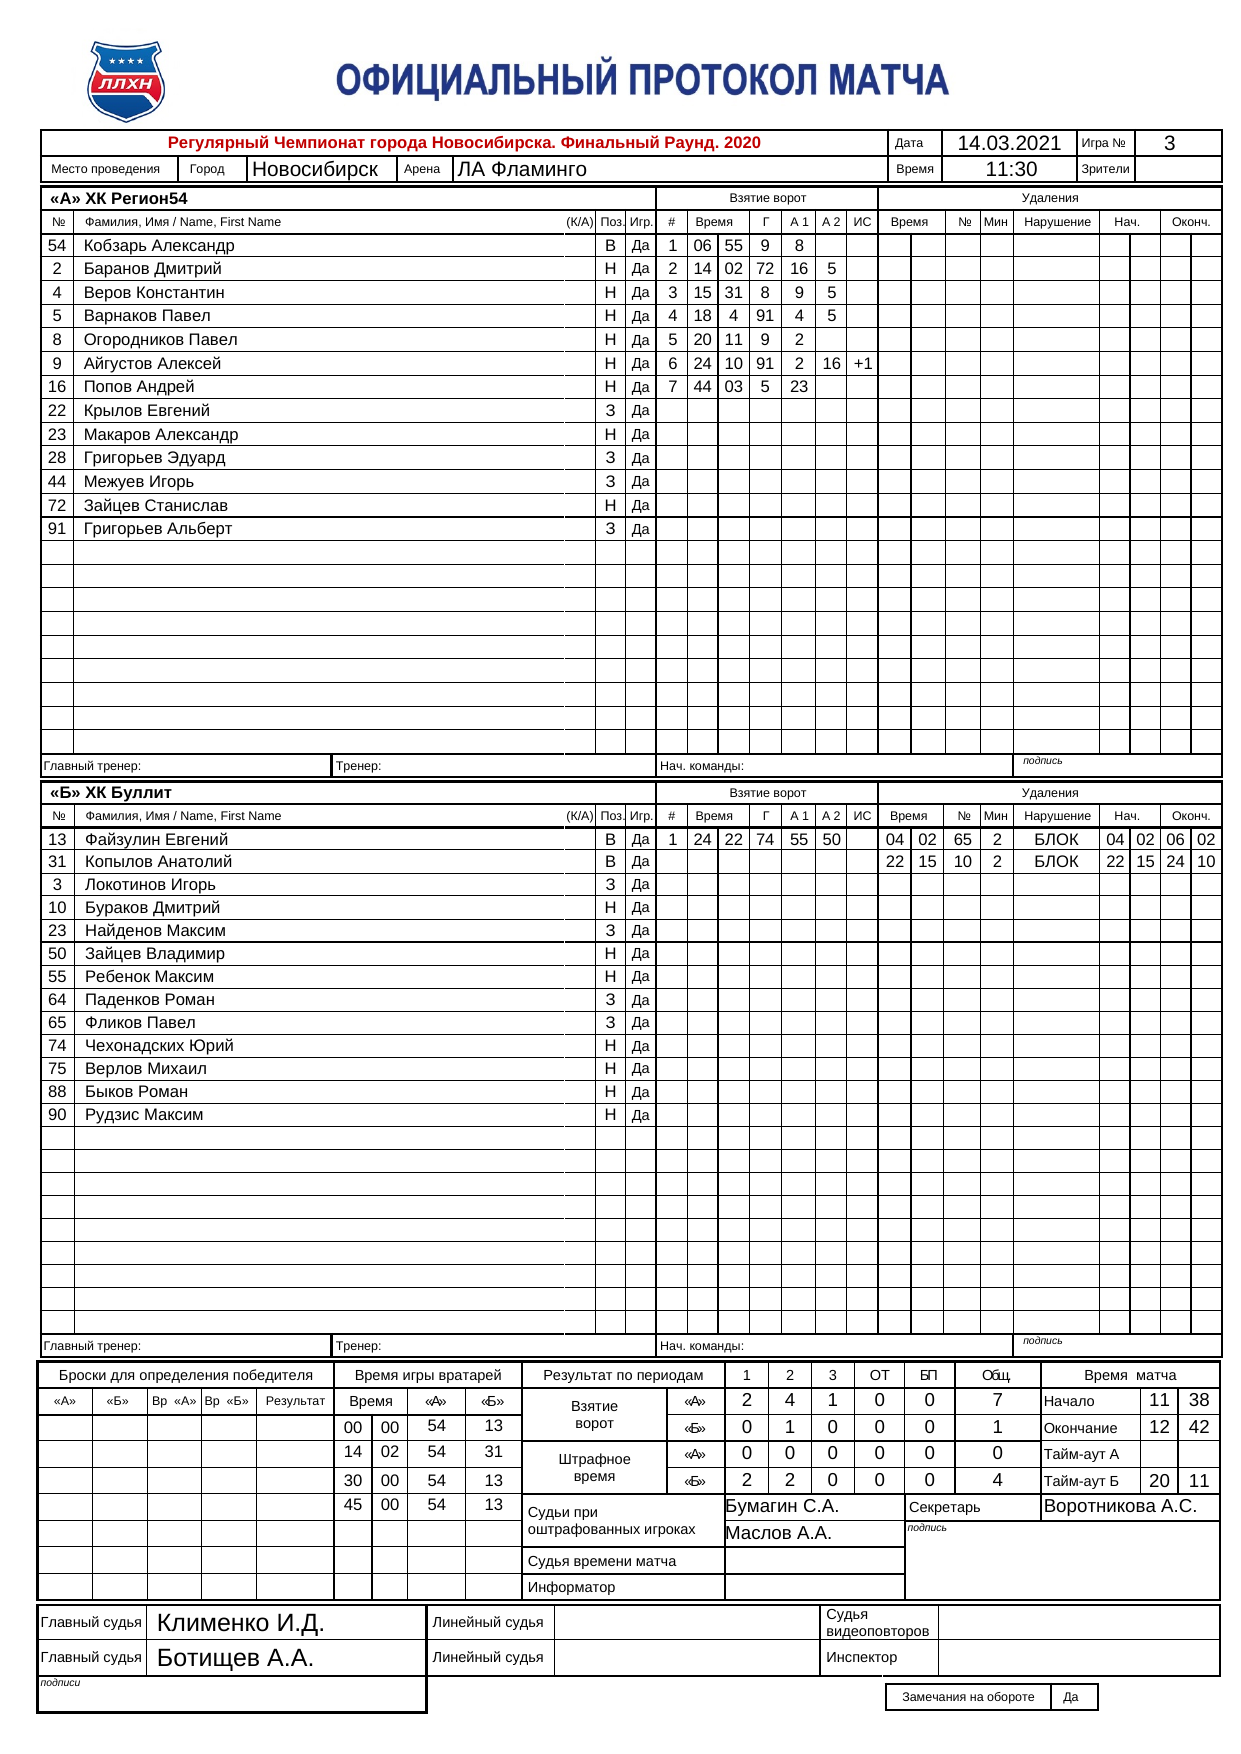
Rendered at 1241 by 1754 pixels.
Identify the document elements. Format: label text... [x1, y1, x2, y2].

table_cell [1014, 376, 1099, 398]
table_cell [1161, 305, 1190, 327]
table_cell [1131, 707, 1160, 729]
table_cell [750, 1265, 781, 1287]
table_cell [879, 1012, 910, 1033]
table_cell [688, 1196, 717, 1218]
table_cell Да [626, 1104, 655, 1126]
table_cell [1131, 659, 1160, 682]
table_cell [42, 1288, 74, 1310]
table_cell [879, 966, 910, 987]
table_cell Нач. [1100, 805, 1160, 826]
table_cell Да [626, 920, 655, 941]
table_cell Верлов Михаил [75, 1058, 564, 1079]
table_cell [596, 1127, 625, 1149]
table_cell [565, 1035, 595, 1057]
table_cell «А» [668, 1442, 724, 1467]
table_cell [816, 1035, 846, 1057]
table_cell [816, 874, 846, 895]
table_cell 11:30 [943, 157, 1076, 181]
table_cell [1192, 707, 1221, 729]
table_cell [782, 1196, 815, 1218]
table_cell 2 [726, 1389, 768, 1413]
table_cell [1131, 874, 1160, 895]
table_cell [719, 1012, 749, 1033]
table_cell Тренер: [333, 1335, 655, 1356]
table_cell [912, 1081, 943, 1103]
table_cell [1161, 494, 1190, 516]
table_cell [847, 1288, 877, 1310]
table_cell Варнаков Павел [74, 305, 564, 327]
table_header Результат по периодам [523, 1363, 724, 1387]
table_cell З [596, 1012, 625, 1033]
table_cell [1161, 235, 1190, 256]
table_cell [257, 1547, 333, 1573]
table_cell [1192, 730, 1221, 753]
table_cell [816, 1196, 846, 1218]
table_cell [981, 1219, 1013, 1241]
table_cell А 2 [816, 805, 846, 826]
table_cell [1131, 328, 1160, 351]
table_cell [408, 1574, 465, 1599]
table_cell [565, 966, 595, 987]
table_cell [1192, 636, 1221, 658]
table_cell 15 [912, 850, 943, 872]
table_cell [1131, 920, 1160, 941]
table_cell [688, 612, 717, 634]
table_cell Окончание [1042, 1415, 1140, 1440]
table_cell [946, 494, 980, 516]
table_cell 31 [719, 281, 749, 303]
table_cell [626, 659, 655, 682]
table_cell [1161, 1127, 1190, 1149]
table_cell [1161, 1081, 1190, 1103]
table_cell Файзулин Евгений [75, 829, 564, 849]
table_cell [750, 943, 781, 964]
table_cell [1161, 683, 1190, 706]
table_cell [1192, 446, 1221, 469]
table_cell [1161, 588, 1190, 611]
table_cell [257, 1468, 333, 1493]
table_cell [1161, 328, 1190, 351]
table_cell [719, 1242, 749, 1264]
table_cell [1161, 966, 1190, 987]
table_cell [782, 518, 815, 540]
table_cell [879, 1058, 910, 1079]
table_cell [1161, 1219, 1190, 1241]
table_cell [912, 399, 945, 422]
table_cell [688, 1012, 717, 1033]
table_cell 42 [1179, 1415, 1219, 1440]
table_cell Н [596, 376, 625, 398]
table_cell [1100, 636, 1129, 658]
table_cell [565, 588, 595, 611]
table_cell [879, 730, 910, 753]
table_cell [565, 920, 595, 941]
table_cell Н [596, 257, 625, 280]
table_cell [1192, 1265, 1221, 1287]
table_cell [596, 1150, 625, 1172]
table_cell [1161, 565, 1190, 587]
table_cell Н [596, 423, 625, 445]
table_cell [847, 966, 877, 987]
table_cell [782, 920, 815, 941]
table_cell Главный судья [39, 1606, 146, 1639]
table_cell 8 [750, 281, 781, 303]
table_cell [816, 328, 846, 351]
table_cell [1192, 1196, 1221, 1218]
table_cell 2 [769, 1468, 811, 1493]
table_cell 23 [782, 376, 815, 398]
table_cell 1 [769, 1415, 811, 1440]
table_cell [750, 683, 781, 706]
table_cell [596, 1288, 625, 1310]
table_cell [847, 1104, 877, 1126]
table_cell подпись [1014, 1335, 1221, 1356]
table_cell № [946, 211, 980, 233]
table_cell Поз. [596, 805, 625, 826]
table_cell Нач. команды: [657, 755, 1012, 776]
table_cell [596, 1242, 625, 1264]
table_cell [1100, 352, 1129, 374]
table_cell [42, 541, 73, 564]
table_cell 15 [688, 281, 717, 303]
table_cell 13 [466, 1494, 521, 1520]
table_cell Н [596, 1081, 625, 1103]
table_cell [912, 1173, 943, 1195]
table_cell [688, 1219, 717, 1241]
table_cell [688, 659, 717, 682]
table_cell [1100, 966, 1129, 987]
table_cell 55 [719, 235, 749, 256]
table_cell [148, 1416, 201, 1440]
table_cell [847, 920, 877, 941]
table_cell [879, 446, 910, 469]
table_cell [816, 376, 846, 398]
table_cell Мин [981, 211, 1013, 233]
table_cell [912, 423, 945, 445]
table_cell 10 [719, 352, 749, 374]
table_cell [847, 518, 877, 540]
table_header Удаления [879, 188, 1221, 209]
table_cell [1014, 612, 1099, 634]
table_cell [596, 1311, 625, 1333]
table_cell [782, 1058, 815, 1079]
table_cell 13 [466, 1468, 521, 1493]
table_cell [847, 257, 877, 280]
table_cell 3 [657, 281, 687, 303]
table_cell [1014, 1173, 1099, 1195]
table_cell [816, 1219, 846, 1241]
table_cell [657, 989, 687, 1011]
table_cell [565, 305, 595, 327]
table_cell [847, 235, 877, 256]
table_cell [879, 281, 910, 303]
table_cell [946, 446, 980, 469]
table_cell [782, 470, 815, 493]
table_cell [782, 659, 815, 682]
table_cell [816, 518, 846, 540]
table_cell Макаров Александр [74, 423, 564, 445]
table_cell [879, 1081, 910, 1103]
table_header ОТ [855, 1363, 904, 1387]
table_cell [39, 1494, 92, 1520]
table_cell [944, 966, 980, 987]
table_cell [981, 352, 1013, 374]
table_cell 02 [1192, 829, 1221, 849]
table_cell [981, 1058, 1013, 1079]
table_cell [782, 588, 815, 611]
table_cell [1100, 257, 1129, 280]
table_cell [946, 235, 980, 256]
table_cell [912, 446, 945, 469]
table_cell [688, 707, 717, 729]
table_cell [1100, 1104, 1129, 1126]
picture [5, 28, 1179, 129]
table_cell [373, 1521, 407, 1546]
table_cell [750, 636, 781, 658]
table_cell [1161, 1242, 1190, 1264]
table_cell БЛОК [1014, 850, 1099, 872]
table_cell [912, 1058, 943, 1079]
table_cell [719, 896, 749, 918]
table_cell [1131, 423, 1160, 445]
table_cell [719, 989, 749, 1011]
table_cell Время [688, 805, 749, 826]
table_cell [93, 1494, 147, 1520]
table_cell [688, 1058, 717, 1079]
table_cell [879, 399, 910, 422]
table_cell [1014, 1127, 1099, 1149]
table_cell [750, 446, 781, 469]
table_cell 10 [42, 896, 74, 918]
table_cell [1192, 1173, 1221, 1195]
table_cell [847, 1127, 877, 1149]
table_cell 74 [42, 1035, 74, 1057]
table_cell Н [596, 494, 625, 516]
table_cell [816, 612, 846, 634]
table_cell 16 [42, 376, 73, 398]
table_cell Да [626, 829, 655, 849]
table_cell [879, 707, 910, 729]
table_cell [912, 1104, 943, 1126]
table_cell 65 [944, 829, 980, 849]
table_cell [688, 494, 717, 516]
table_cell [1100, 1265, 1129, 1287]
table_cell [93, 1574, 147, 1599]
table_cell 44 [688, 376, 717, 398]
table_cell [981, 423, 1013, 445]
table_cell [626, 1219, 655, 1241]
table_cell 02 [1131, 829, 1160, 849]
table_header БП [905, 1363, 954, 1387]
table_cell [726, 1548, 904, 1573]
table_cell [1100, 1012, 1129, 1033]
table_cell [1192, 541, 1221, 564]
table_cell [847, 989, 877, 1011]
table_cell [1192, 612, 1221, 634]
table_cell [981, 494, 1013, 516]
table_cell Найденов Максим [75, 920, 564, 941]
table_cell Судья видеоповторов [821, 1606, 938, 1639]
table_cell [1014, 683, 1099, 706]
table_cell 0 [726, 1442, 768, 1467]
table_cell [912, 707, 945, 729]
table_cell [657, 1196, 687, 1218]
table_cell [657, 1058, 687, 1079]
table_cell [1100, 1242, 1129, 1264]
table_cell [1192, 565, 1221, 587]
table_cell [596, 1173, 625, 1195]
table_cell 12 [1141, 1415, 1177, 1440]
table_cell Паденков Роман [75, 989, 564, 1011]
table_cell [782, 399, 815, 422]
table_cell [750, 1196, 781, 1218]
table_cell [1161, 659, 1190, 682]
table_cell [657, 966, 687, 987]
table_cell 2 [782, 328, 815, 351]
table_cell [750, 850, 781, 872]
table_header Общ. [956, 1363, 1040, 1387]
table_cell [912, 1012, 943, 1033]
table_cell [879, 494, 910, 516]
table_cell [847, 829, 877, 849]
table_cell [750, 1150, 781, 1172]
table_cell З [596, 518, 625, 540]
table_cell [596, 612, 625, 634]
table_cell Веров Константин [74, 281, 564, 303]
table_cell [782, 612, 815, 634]
table_cell [912, 874, 943, 895]
table_cell 11 [1179, 1468, 1219, 1493]
table_cell [879, 1288, 910, 1310]
table_cell [1014, 1288, 1099, 1310]
table_cell [93, 1468, 147, 1493]
table_cell [1192, 920, 1221, 941]
table_cell Время [335, 1389, 407, 1413]
table_cell [1161, 541, 1190, 564]
table_cell [1014, 518, 1099, 540]
table_cell [719, 707, 749, 729]
table_cell [626, 1173, 655, 1195]
table_cell [466, 1547, 521, 1573]
table_cell [657, 588, 687, 611]
table_cell 00 [373, 1494, 407, 1520]
table_cell [719, 399, 749, 422]
table_cell [688, 920, 717, 941]
table_cell [1131, 235, 1160, 256]
table_cell [1100, 989, 1129, 1011]
table_cell [750, 1035, 781, 1057]
table_cell [816, 966, 846, 987]
table_cell [1131, 281, 1160, 303]
table_cell [816, 1265, 846, 1287]
table_cell [879, 1265, 910, 1287]
table_header 2 [769, 1363, 811, 1387]
table_cell № [944, 805, 980, 826]
table_header Игра № [1078, 131, 1134, 155]
table_cell [879, 659, 910, 682]
table_cell Главный тренер: [42, 1335, 330, 1356]
table_cell Н [596, 1104, 625, 1126]
table_cell [944, 1127, 980, 1149]
table_cell [847, 1058, 877, 1079]
table_cell 5 [42, 305, 73, 327]
table_cell Инспектор [821, 1640, 938, 1675]
table_cell А 1 [782, 211, 815, 233]
table_cell Результат [257, 1389, 333, 1413]
table_cell [750, 399, 781, 422]
table_cell [1014, 423, 1099, 445]
table_cell [148, 1494, 201, 1520]
table_cell 13 [466, 1416, 521, 1440]
table_cell [847, 1219, 877, 1241]
table_cell [719, 494, 749, 516]
table_cell «Б» [93, 1389, 147, 1413]
table_header «Б» ХК Буллит [42, 783, 655, 803]
table_cell [688, 1288, 717, 1310]
table_cell [74, 683, 564, 706]
table_cell [944, 943, 980, 964]
table_cell [39, 1441, 92, 1467]
table_cell [981, 1288, 1013, 1310]
table_cell [782, 966, 815, 987]
table_cell [750, 1058, 781, 1079]
table_cell Главный тренер: [42, 755, 330, 776]
table_cell [1100, 328, 1129, 351]
table_cell Зрители [1078, 157, 1134, 181]
table_cell 22 [879, 850, 910, 872]
table_cell [408, 1521, 465, 1546]
table_cell 91 [42, 518, 73, 540]
table_cell [782, 1127, 815, 1149]
table_cell [944, 874, 980, 895]
table_cell Оконч. [1161, 211, 1221, 233]
table_cell [782, 850, 815, 872]
table_cell Игр. [626, 211, 655, 233]
table_cell [1100, 683, 1129, 706]
table_cell [1192, 423, 1221, 445]
table_cell [912, 588, 945, 611]
table_header 3 [812, 1363, 854, 1387]
table_cell [782, 1265, 815, 1287]
table_cell 44 [42, 470, 73, 493]
table_cell [596, 588, 625, 611]
table_cell [1014, 281, 1099, 303]
table_cell [981, 896, 1013, 918]
table_cell [816, 943, 846, 964]
table_header Да [1052, 1685, 1097, 1709]
table_cell [1014, 1265, 1099, 1287]
table_cell [719, 446, 749, 469]
table_cell [1131, 1219, 1160, 1241]
table_cell [944, 1081, 980, 1103]
table_cell [596, 707, 625, 729]
table_cell [596, 541, 625, 564]
table_cell Да [626, 328, 655, 351]
table_cell Зайцев Станислав [74, 494, 564, 516]
table_cell [1192, 470, 1221, 493]
table_cell [944, 1265, 980, 1287]
table_cell [1131, 352, 1160, 374]
table_cell (К/А) [565, 805, 595, 826]
table_cell [565, 707, 595, 729]
table_cell 11 [719, 328, 749, 351]
table_cell [847, 1242, 877, 1264]
table_cell [1192, 1081, 1221, 1103]
table_cell [719, 565, 749, 587]
table_cell [719, 1150, 749, 1172]
table_cell [719, 659, 749, 682]
table_cell [565, 1058, 595, 1079]
table_cell [879, 636, 910, 658]
table_cell [750, 494, 781, 516]
table_cell 11 [1141, 1389, 1177, 1413]
table_cell [816, 446, 846, 469]
table_cell [626, 1127, 655, 1149]
table_cell [981, 612, 1013, 634]
table_cell [1014, 565, 1099, 587]
table_cell Г [750, 211, 781, 233]
table_cell [1192, 896, 1221, 918]
table_cell [1100, 399, 1129, 422]
table_cell [626, 1288, 655, 1310]
table_cell [981, 518, 1013, 540]
table_cell [879, 470, 910, 493]
table_cell [626, 707, 655, 729]
table_cell [1014, 659, 1099, 682]
table_cell Клименко И.Д. [147, 1606, 425, 1639]
table_cell [42, 588, 73, 611]
table_cell [939, 1640, 1219, 1675]
table_cell [74, 659, 564, 682]
table_cell [1161, 1104, 1190, 1126]
table_cell Тренер: [333, 755, 655, 776]
table_cell Поз. [596, 211, 625, 233]
table_cell [688, 1081, 717, 1103]
table_cell [688, 399, 717, 422]
table_cell [1014, 352, 1099, 374]
table_cell (К/А) [565, 211, 595, 233]
table_cell [565, 896, 595, 918]
table_cell [912, 966, 943, 987]
table_cell [816, 1150, 846, 1172]
table_cell [1161, 1173, 1190, 1195]
table_cell Линейный судья [428, 1640, 554, 1675]
table_cell [657, 659, 687, 682]
table_cell [1014, 1081, 1099, 1103]
table_cell [1131, 257, 1160, 280]
table_cell 72 [750, 257, 781, 280]
table_cell [1131, 1311, 1160, 1333]
table_cell Да [626, 943, 655, 964]
table_cell [1161, 1012, 1190, 1033]
table_cell [912, 328, 945, 351]
table_cell [257, 1574, 333, 1599]
table_cell [626, 636, 655, 658]
table_cell [944, 1150, 980, 1172]
table_cell [1131, 1173, 1160, 1195]
table_cell [42, 636, 73, 658]
table_cell [719, 470, 749, 493]
table_cell [1100, 376, 1129, 398]
table_cell [816, 541, 846, 564]
table_cell [1131, 470, 1160, 493]
table_cell [1192, 1058, 1221, 1079]
table_cell [202, 1441, 256, 1467]
table_cell Да [626, 966, 655, 987]
table_cell [912, 683, 945, 706]
table_cell [1100, 494, 1129, 516]
table_cell [335, 1547, 371, 1573]
table_cell Фамилия, Имя / Name, First Name [74, 211, 565, 233]
table_cell 23 [42, 920, 74, 941]
table_cell [879, 1173, 910, 1195]
table_cell [816, 636, 846, 658]
table_cell [946, 659, 980, 682]
table_cell 20 [688, 328, 717, 351]
table_cell [946, 541, 980, 564]
table_cell 72 [42, 494, 73, 516]
table_cell [1131, 1288, 1160, 1310]
table_cell [1192, 1104, 1221, 1126]
table_cell [782, 707, 815, 729]
table_cell [782, 423, 815, 445]
table_cell [1131, 989, 1160, 1011]
table_cell [946, 565, 980, 587]
table_cell [816, 989, 846, 1011]
table_cell З [596, 470, 625, 493]
table_cell [1100, 565, 1129, 587]
table_cell [1014, 966, 1099, 987]
table_cell Время [889, 157, 941, 181]
table_cell [657, 636, 687, 658]
table_cell [74, 730, 564, 753]
table_cell [719, 636, 749, 658]
table_cell [912, 376, 945, 398]
table_cell [1014, 541, 1099, 564]
table_cell [847, 328, 877, 351]
table_cell [847, 423, 877, 445]
table_cell [688, 1242, 717, 1264]
table_cell [1014, 920, 1099, 941]
table_cell [1014, 1311, 1099, 1333]
table_cell [981, 920, 1013, 941]
table_cell [912, 920, 943, 941]
table_cell [816, 850, 846, 872]
table_cell [1014, 636, 1099, 658]
table_cell [688, 1265, 717, 1287]
table_cell [75, 1150, 564, 1172]
table_cell [981, 1173, 1013, 1195]
table_cell [1192, 305, 1221, 327]
table_cell [657, 565, 687, 587]
table_cell [1131, 1058, 1160, 1079]
table_cell Попов Андрей [74, 376, 564, 398]
table_cell [912, 1150, 943, 1172]
table_cell 4 [42, 281, 73, 303]
table_cell [39, 1574, 92, 1599]
table_cell [912, 1311, 943, 1333]
table_cell [75, 1242, 564, 1264]
table_cell [42, 1242, 74, 1264]
table_cell «Б» [668, 1415, 724, 1440]
table_cell Время [688, 211, 749, 233]
table_cell [944, 1058, 980, 1079]
table_cell [1192, 494, 1221, 516]
table_cell 31 [466, 1441, 521, 1467]
table_cell [1014, 305, 1099, 327]
table_cell подписи [39, 1677, 425, 1711]
table_cell [1131, 399, 1160, 422]
table_cell [750, 896, 781, 918]
table_cell 90 [42, 1104, 74, 1126]
table_cell [257, 1441, 333, 1467]
table_cell 02 [719, 257, 749, 280]
table_cell [596, 565, 625, 587]
table_cell [565, 850, 595, 872]
table_cell Новосибирск [248, 157, 396, 181]
table_cell [688, 850, 717, 872]
table_cell [816, 1173, 846, 1195]
table_cell Начало [1042, 1389, 1140, 1413]
table_cell [39, 1521, 92, 1546]
table_cell [1014, 1012, 1099, 1033]
table_cell [688, 1173, 717, 1195]
table_cell 22 [719, 829, 749, 849]
table_cell [657, 1242, 687, 1264]
table_cell 2 [981, 829, 1013, 849]
table_cell [719, 1265, 749, 1287]
table_cell [879, 943, 910, 964]
table_cell [981, 1012, 1013, 1033]
table_cell Крылов Евгений [74, 399, 564, 422]
table_cell [981, 989, 1013, 1011]
table_cell [1131, 1242, 1160, 1264]
table_cell ЛА Фламинго [454, 157, 887, 181]
table_cell [912, 235, 945, 256]
table_cell [565, 1012, 595, 1033]
table_cell [1161, 1288, 1190, 1310]
table_cell [42, 683, 73, 706]
table_cell Н [596, 943, 625, 964]
table_cell [981, 659, 1013, 682]
table_header Время матча [1042, 1363, 1219, 1387]
table_cell [1131, 1104, 1160, 1126]
table_cell [1192, 328, 1221, 351]
table_cell Да [626, 399, 655, 422]
table_cell [93, 1441, 147, 1467]
table_cell 23 [42, 423, 73, 445]
table_cell [596, 730, 625, 753]
table_cell Ребенок Максим [75, 966, 564, 987]
table_cell [688, 1150, 717, 1172]
table_cell Линейный судья [428, 1606, 554, 1639]
table_cell [657, 541, 687, 564]
table_cell [596, 636, 625, 658]
table_cell [1131, 943, 1160, 964]
table_cell 38 [1179, 1389, 1219, 1413]
table_cell [565, 423, 595, 445]
table_cell [981, 1150, 1013, 1172]
table_cell [944, 1196, 980, 1218]
table_cell 65 [42, 1012, 74, 1033]
table_cell Да [626, 446, 655, 469]
table_cell 0 [855, 1442, 904, 1467]
table_cell 5 [750, 376, 781, 398]
table_cell Да [626, 305, 655, 327]
table_cell [688, 565, 717, 587]
table_cell [1192, 588, 1221, 611]
table_cell [1161, 518, 1190, 540]
table_cell 4 [769, 1389, 811, 1413]
table_cell [1161, 423, 1190, 445]
table_cell [981, 328, 1013, 351]
table_cell Копылов Анатолий [75, 850, 564, 872]
table_cell [75, 1219, 564, 1241]
table_cell [847, 305, 877, 327]
table_cell [719, 1219, 749, 1241]
table_cell [1100, 470, 1129, 493]
table_cell [688, 896, 717, 918]
table_cell [1014, 328, 1099, 351]
table_cell [1161, 1196, 1190, 1218]
table_cell [657, 730, 687, 753]
table_cell 1 [657, 829, 687, 849]
table_cell [1100, 541, 1129, 564]
table_cell [847, 494, 877, 516]
table_cell [657, 518, 687, 540]
table_cell [42, 1173, 74, 1195]
table_cell [726, 1575, 904, 1599]
table_cell № [42, 211, 73, 233]
table_cell [1161, 989, 1190, 1011]
table_cell [719, 1288, 749, 1310]
table_cell [408, 1547, 465, 1573]
table_cell Секретарь [906, 1495, 1040, 1520]
table_cell [847, 730, 877, 753]
table_cell [719, 1058, 749, 1079]
table_cell [816, 235, 846, 256]
table_cell 02 [373, 1441, 407, 1467]
table_cell [981, 636, 1013, 658]
table_cell [944, 1104, 980, 1126]
table_cell [782, 1311, 815, 1333]
table_cell ИС [847, 805, 877, 826]
table_cell [688, 874, 717, 895]
table_cell [1161, 612, 1190, 634]
table_cell [1014, 1219, 1099, 1241]
table_cell 54 [408, 1416, 465, 1440]
table_cell [565, 829, 595, 849]
table_cell [912, 730, 945, 753]
table_cell [1131, 966, 1160, 987]
table_cell [565, 1242, 595, 1264]
table_cell [1131, 612, 1160, 634]
table_cell [1014, 1150, 1099, 1172]
table_cell [879, 352, 910, 374]
table_cell [847, 470, 877, 493]
table_cell 20 [1141, 1468, 1177, 1493]
table_cell [565, 659, 595, 682]
table_cell [148, 1547, 201, 1573]
table_cell [750, 612, 781, 634]
table_cell [1100, 730, 1129, 753]
table_cell [981, 305, 1013, 327]
table_cell 0 [812, 1468, 854, 1493]
table_cell [750, 1173, 781, 1195]
table_cell [657, 683, 687, 706]
table_cell Арена [398, 157, 452, 181]
table_cell [565, 494, 595, 516]
table_cell [750, 966, 781, 987]
table_cell [1100, 305, 1129, 327]
table_cell [657, 1173, 687, 1195]
table_cell 9 [750, 235, 781, 256]
table_cell А 2 [816, 211, 846, 233]
table_cell [1014, 494, 1099, 516]
table_cell [719, 683, 749, 706]
table_cell [981, 683, 1013, 706]
table_cell [565, 281, 595, 303]
table_cell [782, 730, 815, 753]
table_cell [626, 588, 655, 611]
table_cell [946, 588, 980, 611]
table_cell [1161, 1265, 1190, 1287]
table_cell 0 [855, 1389, 904, 1413]
table_cell # [657, 211, 687, 233]
table_cell [981, 966, 1013, 987]
table_cell [75, 1288, 564, 1310]
table_cell [1192, 1012, 1221, 1033]
table_cell [688, 1311, 717, 1333]
table_cell [688, 446, 717, 469]
table_cell Да [626, 874, 655, 895]
table_cell [847, 896, 877, 918]
table_cell [879, 1104, 910, 1126]
table_header 14.03.2021 [943, 131, 1076, 155]
table_cell [719, 1311, 749, 1333]
table_cell [946, 352, 980, 374]
table_cell [816, 1081, 846, 1103]
table_cell [944, 1173, 980, 1195]
table_cell Место проведения [42, 157, 177, 181]
table_cell 10 [1192, 850, 1221, 872]
table_cell [74, 541, 564, 564]
table_cell [335, 1574, 371, 1599]
table_cell [688, 518, 717, 540]
table_cell [912, 281, 945, 303]
table_cell [912, 1127, 943, 1149]
table_cell [657, 446, 687, 469]
table_cell [912, 518, 945, 540]
table_cell [42, 1127, 74, 1149]
table_cell [688, 730, 717, 753]
table_cell [944, 989, 980, 1011]
table_cell [879, 257, 910, 280]
table_cell [879, 518, 910, 540]
table_cell [202, 1416, 256, 1440]
table_cell [1014, 874, 1099, 895]
table_cell [847, 1150, 877, 1172]
table_cell Маслов А.А. [726, 1521, 904, 1546]
table_cell [1131, 636, 1160, 658]
table_cell [912, 896, 943, 918]
table_cell [1014, 1242, 1099, 1264]
table_cell [912, 943, 943, 964]
table_cell [1161, 707, 1190, 729]
table_cell 8 [782, 235, 815, 256]
table_cell Да [626, 850, 655, 872]
table_cell «Б » [466, 1389, 521, 1413]
table_cell [847, 376, 877, 398]
table_cell 0 [905, 1415, 954, 1440]
table_cell [1131, 1012, 1160, 1033]
table_cell [1192, 874, 1221, 895]
table_cell Н [596, 896, 625, 918]
table_cell [1100, 707, 1129, 729]
table_cell [750, 989, 781, 1011]
table_cell Н [596, 305, 625, 327]
table_cell Григорьев Эдуард [74, 446, 564, 469]
table_cell [657, 1104, 687, 1126]
table_cell [42, 612, 73, 634]
table_cell [1014, 399, 1099, 422]
table_cell Н [596, 1058, 625, 1079]
table_cell 0 [769, 1442, 811, 1467]
table_cell Судья времени матча [523, 1548, 724, 1573]
table_cell [626, 1311, 655, 1333]
table_cell [565, 328, 595, 351]
table_cell [879, 1150, 910, 1172]
table_cell [1131, 494, 1160, 516]
table_cell +1 [847, 352, 877, 374]
table_cell [1192, 1311, 1221, 1333]
table_cell 24 [688, 352, 717, 374]
table_cell 55 [42, 966, 74, 987]
table_cell [1179, 1441, 1219, 1467]
table_cell [688, 541, 717, 564]
table_cell [657, 850, 687, 872]
table_cell [148, 1441, 201, 1467]
table_cell [626, 683, 655, 706]
table_cell [847, 1265, 877, 1287]
table_cell 22 [42, 399, 73, 422]
table_cell [816, 399, 846, 422]
table_cell [946, 257, 980, 280]
table_cell [939, 1606, 1219, 1639]
table_cell [782, 1012, 815, 1033]
table_cell 0 [855, 1468, 904, 1493]
table_cell Да [626, 494, 655, 516]
table_cell [912, 1288, 943, 1310]
table_cell [782, 683, 815, 706]
table_cell [74, 565, 564, 587]
table_cell [1014, 1196, 1099, 1218]
table_cell Взятие ворот [523, 1389, 666, 1440]
table_cell [782, 1173, 815, 1195]
table_cell [565, 1265, 595, 1287]
table_cell [565, 376, 595, 398]
table_cell [847, 874, 877, 895]
table_cell [688, 966, 717, 987]
table_cell 74 [750, 829, 781, 849]
table_cell [657, 470, 687, 493]
table_cell [879, 235, 910, 256]
table_cell Да [626, 352, 655, 374]
table_cell Айгустов Алексей [74, 352, 564, 374]
table_cell 24 [688, 829, 717, 849]
table_cell [782, 943, 815, 964]
table_cell 54 [408, 1494, 465, 1520]
table_cell [596, 1265, 625, 1287]
table_cell [1192, 659, 1221, 682]
table_cell [1131, 730, 1160, 753]
table_cell [657, 399, 687, 422]
table_cell [1161, 399, 1190, 422]
table_cell [373, 1547, 407, 1573]
table_cell [782, 541, 815, 564]
table_cell [782, 874, 815, 895]
table_cell [565, 1311, 595, 1333]
table_cell [657, 1265, 687, 1287]
table_cell [565, 235, 595, 256]
table_cell [912, 565, 945, 587]
table_cell [75, 1265, 564, 1287]
table_cell [1192, 235, 1221, 256]
table_cell Да [626, 1081, 655, 1103]
table_cell [39, 1468, 92, 1493]
table_cell [565, 446, 595, 469]
table_cell 9 [782, 281, 815, 303]
table_header Удаления [879, 783, 1221, 803]
table_cell 8 [42, 328, 73, 351]
table_cell [39, 1416, 92, 1440]
table_cell [981, 1311, 1013, 1333]
table_cell [879, 305, 910, 327]
table_cell 2 [782, 352, 815, 374]
table_cell [981, 470, 1013, 493]
table_cell Оконч. [1161, 805, 1221, 826]
table_cell [42, 1219, 74, 1241]
table_cell [1131, 1150, 1160, 1172]
table_cell В [596, 850, 625, 872]
table_cell 31 [42, 850, 74, 872]
table_cell [912, 1035, 943, 1057]
table_cell [981, 376, 1013, 398]
table_cell [847, 399, 877, 422]
table_cell 64 [42, 989, 74, 1011]
table_cell [816, 423, 846, 445]
table_cell [847, 659, 877, 682]
table_cell [688, 1104, 717, 1126]
table_cell 4 [956, 1468, 1040, 1493]
table_header «А» ХК Регион54 [42, 188, 655, 209]
table_cell Судьи при оштрафованных игроках [523, 1495, 724, 1546]
table_cell [946, 305, 980, 327]
table_cell 2 [657, 257, 687, 280]
table_cell 75 [42, 1058, 74, 1079]
table_cell [202, 1494, 256, 1520]
table_cell [750, 1219, 781, 1241]
table_cell [750, 659, 781, 682]
table_cell [981, 257, 1013, 280]
table_cell 18 [688, 305, 717, 327]
table_cell [847, 683, 877, 706]
table_cell 1 [812, 1389, 854, 1413]
table_cell «А» [408, 1389, 465, 1413]
table_cell [657, 943, 687, 964]
table_cell [1161, 1311, 1190, 1333]
table_cell БЛОК [1014, 829, 1099, 849]
table_cell Ботищев А.А. [147, 1640, 425, 1675]
table_cell [565, 1173, 595, 1195]
table_cell [1014, 446, 1099, 469]
table_cell 7 [657, 376, 687, 398]
table_cell 50 [816, 829, 846, 849]
table_cell [719, 1127, 749, 1149]
table_cell [816, 1058, 846, 1079]
table_cell [879, 1035, 910, 1057]
table_cell [42, 730, 73, 753]
table_cell 14 [688, 257, 717, 280]
table_cell Н [596, 966, 625, 987]
table_cell [879, 989, 910, 1011]
table_cell [42, 1196, 74, 1218]
table_cell [981, 943, 1013, 964]
table_cell [565, 352, 595, 374]
table_cell [75, 1127, 564, 1149]
table_cell [782, 1081, 815, 1103]
table_cell [1100, 1311, 1129, 1333]
table_cell № [42, 805, 74, 826]
table_cell [1100, 874, 1129, 895]
table_cell [148, 1521, 201, 1546]
table_cell Нач. команды: [657, 1335, 1012, 1356]
table_cell [1192, 1127, 1221, 1149]
table_cell [657, 1035, 687, 1057]
table_cell Тайм-аут А [1042, 1441, 1140, 1467]
table_cell подпись [906, 1522, 1219, 1599]
table_cell 54 [408, 1441, 465, 1467]
table_cell [912, 1196, 943, 1218]
table_cell [1161, 470, 1190, 493]
table_cell [657, 1311, 687, 1333]
table_cell 2 [726, 1468, 768, 1493]
table_cell [1100, 423, 1129, 445]
table_cell [1131, 541, 1160, 564]
table_cell [596, 1196, 625, 1218]
table_cell 16 [816, 352, 846, 374]
table_cell [750, 423, 781, 445]
table_cell 5 [816, 281, 846, 303]
table_cell [750, 470, 781, 493]
table_cell 0 [812, 1415, 854, 1440]
table_cell Н [596, 281, 625, 303]
table_cell [1014, 1058, 1099, 1079]
table_cell З [596, 446, 625, 469]
table_cell [565, 1288, 595, 1310]
table_cell [912, 1265, 943, 1287]
table_cell [565, 636, 595, 658]
table_cell [946, 376, 980, 398]
table_cell [816, 896, 846, 918]
table_cell [626, 1196, 655, 1218]
table_cell [657, 874, 687, 895]
table_cell [879, 1196, 910, 1218]
table_cell [879, 896, 910, 918]
table_cell [148, 1468, 201, 1493]
table_cell [1014, 588, 1099, 611]
table_cell [719, 1081, 749, 1103]
table_cell [1131, 446, 1160, 469]
table_cell [42, 659, 73, 682]
table_cell [816, 707, 846, 729]
table_cell 2 [42, 257, 73, 280]
table_cell [946, 518, 980, 540]
table_cell [1100, 920, 1129, 941]
table_cell [946, 470, 980, 493]
table_cell [912, 494, 945, 516]
table_header Замечания на обороте [887, 1685, 1050, 1709]
table_cell [657, 1127, 687, 1149]
table_cell [879, 683, 910, 706]
table_cell [626, 730, 655, 753]
table_cell [596, 1219, 625, 1241]
table_cell 10 [944, 850, 980, 872]
table_cell [847, 612, 877, 634]
table_cell 9 [750, 328, 781, 351]
table_cell [74, 636, 564, 658]
table_cell 0 [956, 1442, 1040, 1467]
table_cell [750, 707, 781, 729]
table_cell [981, 399, 1013, 422]
table_cell [981, 707, 1013, 729]
table_cell [816, 1104, 846, 1126]
table_cell [879, 1311, 910, 1333]
table_cell Локотинов Игорь [75, 874, 564, 895]
table_cell [847, 850, 877, 872]
table_cell [688, 636, 717, 658]
table_header Регулярный Чемпионат города Новосибирска. Финальный Раунд. 2020 [42, 131, 887, 155]
table_cell [202, 1521, 256, 1546]
table_cell [75, 1311, 564, 1333]
table_cell [688, 989, 717, 1011]
table_cell [981, 235, 1013, 256]
table_cell [565, 1081, 595, 1103]
table_cell [782, 1219, 815, 1241]
table_cell [1141, 1441, 1177, 1467]
table_cell [719, 966, 749, 987]
table_cell Огородников Павел [74, 328, 564, 351]
table_cell [719, 943, 749, 964]
table_cell [1100, 1196, 1129, 1218]
table_cell [93, 1547, 147, 1573]
table_cell 00 [373, 1416, 407, 1440]
table_cell [565, 1127, 595, 1149]
table_cell 0 [855, 1415, 904, 1440]
table_cell [750, 920, 781, 941]
table_cell [74, 707, 564, 729]
table_cell [42, 1265, 74, 1287]
table_cell Вр «Б» [202, 1389, 256, 1413]
table_cell [981, 1081, 1013, 1103]
table_cell [981, 281, 1013, 303]
table_cell [912, 352, 945, 374]
table_header 1 [726, 1363, 768, 1387]
table_cell [750, 518, 781, 540]
table_cell Да [626, 896, 655, 918]
table_cell [750, 565, 781, 587]
table_cell [1014, 896, 1099, 918]
table_header Взятие ворот [657, 188, 877, 209]
table_cell Да [626, 518, 655, 540]
table_cell [944, 1288, 980, 1310]
table_cell [1161, 943, 1190, 964]
table_cell [879, 1127, 910, 1149]
table_cell [912, 470, 945, 493]
table_cell 5 [816, 257, 846, 280]
table_cell 9 [42, 352, 73, 374]
table_cell [626, 1242, 655, 1264]
table_cell [74, 612, 564, 634]
table_cell З [596, 989, 625, 1011]
table_header Время игры вратарей [335, 1363, 521, 1387]
table_cell [816, 1127, 846, 1149]
table_cell [719, 730, 749, 753]
table_cell 91 [750, 305, 781, 327]
table_cell 55 [782, 829, 815, 849]
table_cell З [596, 399, 625, 422]
table_cell [782, 1035, 815, 1057]
table_cell [626, 541, 655, 564]
table_cell [816, 1242, 846, 1264]
table_cell [1192, 1150, 1221, 1172]
table_cell [1100, 1035, 1129, 1057]
table_cell Григорьев Альберт [74, 518, 564, 540]
table_cell [719, 874, 749, 895]
table_cell [1099, 1682, 1220, 1711]
table_cell [1131, 1035, 1160, 1057]
table_cell [565, 1150, 595, 1172]
table_cell Время [879, 805, 943, 826]
table_cell [1192, 399, 1221, 422]
table_cell Вр «А» [148, 1389, 201, 1413]
table_cell [657, 896, 687, 918]
table_cell [946, 730, 980, 753]
table_cell Нач. [1100, 211, 1160, 233]
table_cell [596, 683, 625, 706]
table_cell [847, 588, 877, 611]
table_cell [847, 1012, 877, 1033]
table_cell [879, 874, 910, 895]
table_cell «Б» [668, 1468, 724, 1493]
table_cell Да [626, 1058, 655, 1079]
table_cell 4 [657, 305, 687, 327]
table_cell [981, 446, 1013, 469]
table_cell [879, 612, 910, 634]
table_cell 06 [688, 235, 717, 256]
table_cell [1192, 683, 1221, 706]
table_cell 03 [719, 376, 749, 398]
table_cell [847, 707, 877, 729]
table_cell [1192, 943, 1221, 964]
table_cell [565, 683, 595, 706]
table_cell 4 [782, 305, 815, 327]
table_cell [657, 707, 687, 729]
table_cell [1161, 446, 1190, 469]
table_cell [946, 683, 980, 706]
table_cell [1161, 730, 1190, 753]
table_cell [1192, 376, 1221, 398]
table_cell [981, 874, 1013, 895]
table_cell [946, 636, 980, 658]
table_cell «А» [668, 1389, 724, 1413]
table_cell [879, 588, 910, 611]
table_cell 00 [335, 1416, 371, 1440]
table_cell [981, 1196, 1013, 1218]
table_cell [596, 659, 625, 682]
table_cell [335, 1521, 371, 1546]
table_cell Мин [981, 805, 1013, 826]
table_cell [1161, 896, 1190, 918]
table_cell [1192, 1219, 1221, 1241]
table_cell [1100, 659, 1129, 682]
table_cell # [657, 805, 687, 826]
table_cell [257, 1521, 333, 1546]
table_cell [782, 1150, 815, 1172]
table_cell Нарушение [1014, 211, 1099, 233]
table_cell [1161, 1058, 1190, 1079]
table_cell [75, 1196, 564, 1218]
table_cell [847, 636, 877, 658]
table_cell [719, 518, 749, 540]
table_cell 00 [373, 1468, 407, 1493]
table_cell В [596, 829, 625, 849]
table_cell [74, 588, 564, 611]
table_cell [75, 1173, 564, 1195]
table_cell [1100, 1288, 1129, 1310]
table_cell [148, 1574, 201, 1599]
table_cell [1161, 1150, 1190, 1172]
table_cell [912, 612, 945, 634]
table_cell подпись [1014, 755, 1221, 776]
table_cell [1161, 874, 1190, 895]
table_cell [1100, 1219, 1129, 1241]
table_cell [565, 943, 595, 964]
table_cell Воротникова А.С. [1042, 1495, 1219, 1520]
table_cell [782, 896, 815, 918]
table_cell [719, 1035, 749, 1057]
table_cell [565, 470, 595, 493]
table_cell [944, 1035, 980, 1057]
table_cell [782, 494, 815, 516]
table_cell 02 [912, 829, 943, 849]
table_cell [657, 494, 687, 516]
table_cell 2 [981, 850, 1013, 872]
table_cell [257, 1494, 333, 1520]
table_cell [816, 494, 846, 516]
table_cell 50 [42, 943, 74, 964]
table_cell [944, 1012, 980, 1033]
table_cell [750, 1104, 781, 1126]
table_cell Бумагин С.А. [726, 1495, 904, 1520]
table_cell Н [596, 328, 625, 351]
table_cell [42, 565, 73, 587]
table_cell З [596, 874, 625, 895]
table_cell 06 [1161, 829, 1190, 849]
table_cell [816, 565, 846, 587]
table_cell [565, 1104, 595, 1126]
table_cell А 1 [782, 805, 815, 826]
table_cell [565, 518, 595, 540]
table_cell [1161, 281, 1190, 303]
table_cell [719, 1104, 749, 1126]
table_cell [847, 943, 877, 964]
table_cell [1100, 1173, 1129, 1195]
table_cell Штрафное время [523, 1442, 666, 1493]
table_cell Да [626, 423, 655, 445]
table_cell 15 [1131, 850, 1160, 872]
table_cell [944, 920, 980, 941]
table_cell [657, 1219, 687, 1241]
table_cell [981, 588, 1013, 611]
table_cell [1100, 1081, 1129, 1103]
table_cell [879, 1219, 910, 1241]
table_cell [1100, 1058, 1129, 1079]
table_cell 0 [905, 1389, 954, 1413]
table_cell Да [626, 1035, 655, 1057]
table_cell [879, 565, 910, 587]
table_cell [879, 1242, 910, 1264]
table_cell [816, 1288, 846, 1310]
table_cell [879, 541, 910, 564]
table_cell [816, 659, 846, 682]
table_cell [1014, 235, 1099, 256]
table_cell 6 [657, 352, 687, 374]
table_cell [202, 1574, 256, 1599]
table_cell [626, 565, 655, 587]
table_cell [719, 1196, 749, 1218]
table_cell [816, 683, 846, 706]
table_cell 7 [956, 1389, 1040, 1413]
table_cell [981, 1104, 1013, 1126]
table_cell 14 [335, 1441, 371, 1467]
table_cell [879, 328, 910, 351]
table_cell Кобзарь Александр [74, 235, 564, 256]
table_cell [1131, 1196, 1160, 1218]
table_cell [719, 423, 749, 445]
table_cell Да [626, 281, 655, 303]
table_cell 1 [956, 1415, 1040, 1440]
table_cell [1100, 1127, 1129, 1149]
table_cell [688, 1127, 717, 1149]
table_cell [719, 541, 749, 564]
table_cell [565, 874, 595, 895]
table_cell [1131, 588, 1160, 611]
table_cell [93, 1416, 147, 1440]
table_cell [657, 1012, 687, 1033]
table_cell [565, 1219, 595, 1241]
table_cell Да [626, 235, 655, 256]
table_cell [750, 1127, 781, 1149]
table_cell [750, 730, 781, 753]
table_cell [944, 1219, 980, 1241]
table_cell [1131, 1265, 1160, 1287]
table_cell [688, 423, 717, 445]
table_cell 3 [42, 874, 74, 895]
table_cell [565, 399, 595, 422]
table_cell Быков Роман [75, 1081, 564, 1103]
table_cell [1131, 1081, 1160, 1103]
table_header 3 [1136, 131, 1221, 155]
table_cell 0 [905, 1442, 954, 1467]
table_cell [466, 1521, 521, 1546]
table_cell «А» [39, 1389, 92, 1413]
table_cell 0 [812, 1442, 854, 1467]
table_cell 5 [657, 328, 687, 351]
table_cell [1014, 257, 1099, 280]
table_cell [1161, 920, 1190, 941]
table_cell [1100, 943, 1129, 964]
table_cell [688, 943, 717, 964]
table_cell [912, 1219, 943, 1241]
table_cell [565, 541, 595, 564]
table_cell [912, 257, 945, 280]
table_cell [626, 1150, 655, 1172]
table_cell 5 [816, 305, 846, 327]
table_header Броски для определения победителя [39, 1363, 333, 1387]
table_cell [981, 1242, 1013, 1264]
table_cell [1161, 376, 1190, 398]
table_cell [847, 565, 877, 587]
table_cell [816, 1012, 846, 1033]
table_cell Баранов Дмитрий [74, 257, 564, 280]
table_cell Межуев Игорь [74, 470, 564, 493]
table_cell [42, 707, 73, 729]
table_cell [373, 1574, 407, 1599]
table_cell [1161, 352, 1190, 374]
table_cell [944, 1242, 980, 1264]
table_cell [565, 1196, 595, 1218]
table_cell Фамилия, Имя / Name, First Name [75, 805, 565, 826]
table_cell [1100, 896, 1129, 918]
table_cell [1192, 1288, 1221, 1310]
table_cell [1192, 518, 1221, 540]
table_cell [912, 636, 945, 658]
table_cell [847, 281, 877, 303]
table_cell 91 [750, 352, 781, 374]
table_cell [657, 1288, 687, 1310]
table_cell [1014, 1035, 1099, 1057]
table_cell [657, 1150, 687, 1172]
table_cell [750, 1012, 781, 1033]
table_cell Рудзис Максим [75, 1104, 564, 1126]
table_cell [626, 612, 655, 634]
table_cell [719, 850, 749, 872]
table_cell [750, 1081, 781, 1103]
table_cell [816, 470, 846, 493]
table_cell [42, 1150, 74, 1172]
table_cell [847, 1035, 877, 1057]
table_cell [657, 612, 687, 634]
table_cell [847, 446, 877, 469]
table_cell [1014, 707, 1099, 729]
table_cell [1131, 518, 1160, 540]
table_cell [93, 1521, 147, 1546]
table_cell [1192, 352, 1221, 374]
table_cell [782, 565, 815, 587]
table_cell [946, 612, 980, 634]
table_cell [657, 920, 687, 941]
table_cell [981, 1035, 1013, 1057]
table_cell [565, 257, 595, 280]
table_cell [1161, 1035, 1190, 1057]
table_cell Бураков Дмитрий [75, 896, 564, 918]
table_cell [1192, 1035, 1221, 1057]
table_cell [981, 730, 1013, 753]
table_cell [879, 423, 910, 445]
table_cell 0 [726, 1415, 768, 1440]
table_cell [657, 1081, 687, 1103]
table_cell Город [179, 157, 246, 181]
table_cell 24 [1161, 850, 1190, 872]
table_cell [466, 1574, 521, 1599]
table_cell [782, 1242, 815, 1264]
table_cell [1192, 257, 1221, 280]
table_cell 54 [408, 1468, 465, 1493]
table_cell [847, 1196, 877, 1218]
table_cell Нарушение [1014, 805, 1099, 826]
table_cell [688, 588, 717, 611]
table_cell [946, 423, 980, 445]
table_cell [981, 541, 1013, 564]
table_cell [565, 730, 595, 753]
table_cell [816, 920, 846, 941]
table_cell [1100, 612, 1129, 634]
table_cell [912, 1242, 943, 1264]
table_cell [1100, 588, 1129, 611]
table_cell [912, 305, 945, 327]
table_cell [719, 588, 749, 611]
table_cell [816, 588, 846, 611]
table_cell Зайцев Владимир [75, 943, 564, 964]
table_cell [1014, 943, 1099, 964]
table_cell [750, 541, 781, 564]
table_cell [555, 1640, 819, 1675]
table_cell Чехонадских Юрий [75, 1035, 564, 1057]
table_cell [750, 1288, 781, 1310]
table_cell [565, 989, 595, 1011]
table_cell [719, 612, 749, 634]
table_header Дата [889, 131, 941, 155]
table_cell [719, 920, 749, 941]
table_cell [847, 1173, 877, 1195]
table_cell [1100, 235, 1129, 256]
table_cell [944, 1311, 980, 1333]
table_cell [847, 541, 877, 564]
table_cell [946, 707, 980, 729]
table_cell [1014, 989, 1099, 1011]
table_cell [688, 470, 717, 493]
table_cell [1192, 989, 1221, 1011]
table_cell 04 [1100, 829, 1129, 849]
table_cell [750, 1242, 781, 1264]
table_cell [1161, 636, 1190, 658]
table_cell [626, 1265, 655, 1287]
table_cell [1100, 1150, 1129, 1172]
table_cell Фликов Павел [75, 1012, 564, 1033]
table_cell З [596, 920, 625, 941]
table_cell [981, 565, 1013, 587]
table_cell Н [596, 1035, 625, 1057]
table_cell [782, 1104, 815, 1126]
table_cell [946, 399, 980, 422]
table_cell [782, 636, 815, 658]
table_cell 30 [335, 1468, 371, 1493]
table_cell [1131, 683, 1160, 706]
table_cell В [596, 235, 625, 256]
table_cell Да [626, 470, 655, 493]
table_cell 45 [335, 1494, 371, 1520]
table_cell Время [879, 211, 945, 233]
table_cell [202, 1547, 256, 1573]
table_cell Н [596, 352, 625, 374]
table_cell Да [626, 989, 655, 1011]
table_cell Информатор [523, 1575, 724, 1599]
table_cell [565, 565, 595, 587]
table_cell [847, 1081, 877, 1103]
table_cell [657, 423, 687, 445]
table_cell 16 [782, 257, 815, 280]
table_cell [946, 281, 980, 303]
table_cell [39, 1547, 92, 1573]
table_cell [719, 1173, 749, 1195]
table_cell 54 [42, 235, 73, 256]
table_cell [816, 1311, 846, 1333]
table_cell [912, 659, 945, 682]
table_cell [816, 730, 846, 753]
table_cell 04 [879, 829, 910, 849]
table_cell [782, 1288, 815, 1310]
table_cell 28 [42, 446, 73, 469]
table_cell [879, 920, 910, 941]
table_cell 88 [42, 1081, 74, 1103]
table_cell [1136, 157, 1221, 181]
table_cell [750, 588, 781, 611]
table_cell [981, 1265, 1013, 1287]
table_cell [1100, 518, 1129, 540]
table_cell 22 [1100, 850, 1129, 872]
table_cell [1100, 446, 1129, 469]
table_cell [1131, 305, 1160, 327]
table_cell Да [626, 257, 655, 280]
table_cell Игр. [626, 805, 655, 826]
table_cell Главный судья [39, 1640, 146, 1675]
table_cell [782, 446, 815, 469]
table_cell Г [750, 805, 781, 826]
table_cell [42, 1311, 74, 1333]
table_cell [257, 1416, 333, 1440]
table_cell 4 [719, 305, 749, 327]
table_cell [1192, 281, 1221, 303]
table_cell [555, 1606, 819, 1639]
table_cell [912, 989, 943, 1011]
table_cell [750, 874, 781, 895]
table_cell [1100, 281, 1129, 303]
table_cell [688, 683, 717, 706]
table_cell [883, 1677, 1220, 1681]
table_cell [1014, 1104, 1099, 1126]
table_cell 1 [657, 235, 687, 256]
table_cell 13 [42, 829, 74, 849]
table_cell [1131, 1127, 1160, 1149]
table_cell [1131, 896, 1160, 918]
table_cell [1131, 376, 1160, 398]
table_cell [202, 1468, 256, 1493]
table_cell [981, 1127, 1013, 1149]
table_cell [847, 1311, 877, 1333]
table_cell [1192, 1242, 1221, 1264]
table_cell [565, 612, 595, 634]
table_cell [1014, 470, 1099, 493]
table_cell [688, 1035, 717, 1057]
table_cell 0 [905, 1468, 954, 1493]
table_cell Да [626, 1012, 655, 1033]
table_cell [428, 1677, 882, 1711]
table_cell ИС [847, 211, 877, 233]
table_header Взятие ворот [657, 783, 877, 803]
table_cell [750, 1311, 781, 1333]
table_cell [946, 328, 980, 351]
table_cell [944, 896, 980, 918]
table_cell [912, 541, 945, 564]
table_cell [1161, 257, 1190, 280]
table_cell [879, 376, 910, 398]
table_cell [1131, 565, 1160, 587]
table_cell Тайм-аут Б [1042, 1468, 1140, 1493]
table_cell Да [626, 376, 655, 398]
table_cell [782, 989, 815, 1011]
table_cell [1192, 966, 1221, 987]
table_cell [1014, 730, 1099, 753]
